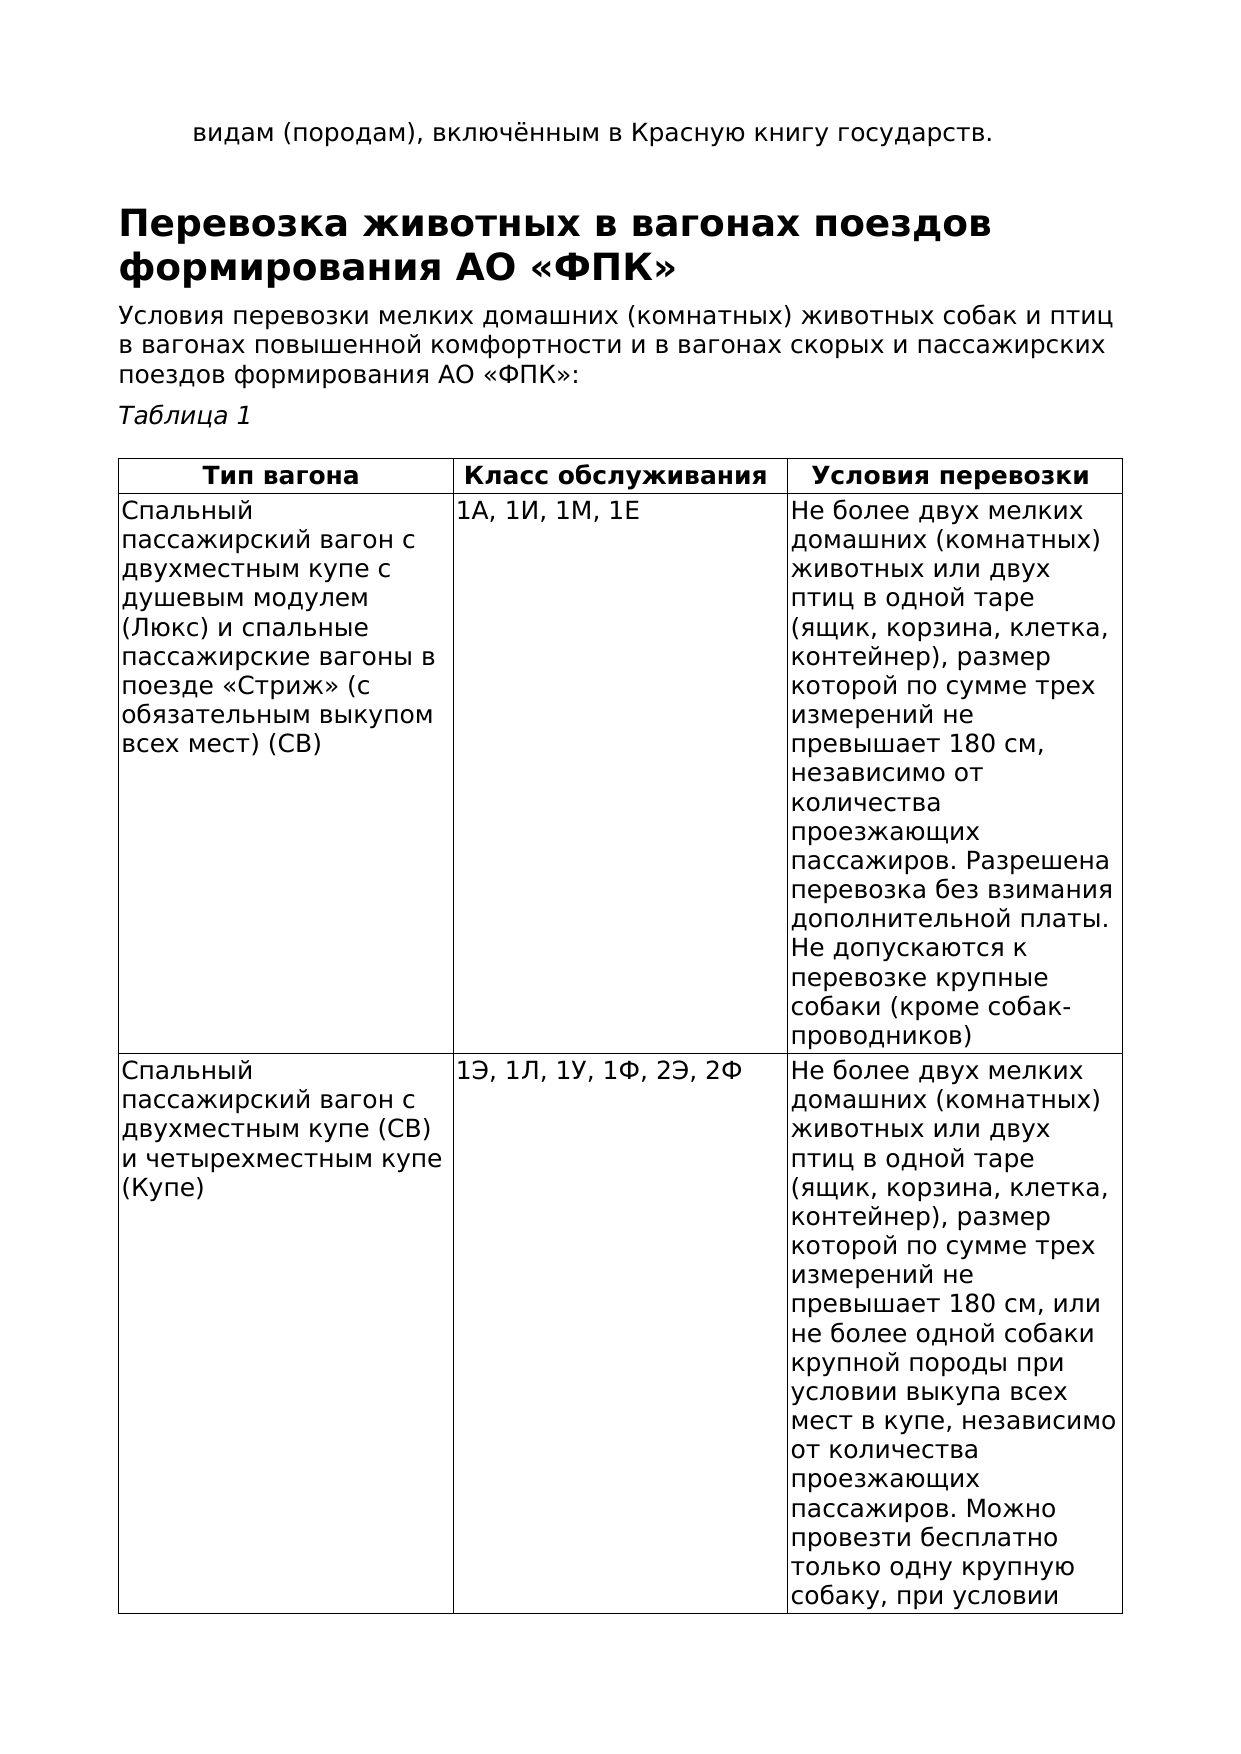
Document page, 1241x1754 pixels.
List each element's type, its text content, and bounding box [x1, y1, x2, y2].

table_header Тип вагона [119, 459, 453, 493]
table_header Условия перевозки [788, 459, 1122, 493]
table_cell Спальный пассажирский вагон с двухместным купе с душевым модулем (Люкс) и спальные пассажирские вагоны в поезде «Стриж» (с обязательным выкупом всех мест) (СВ) [119, 494, 453, 1053]
table_cell Не более двух мелких домашних (комнатных) животных или двух птиц в одной таре (ящик, корзина, клетка, контейнер), размер которой по сумме трех измерений не превышает 180 см, или не более одной собаки крупной породы при условии выкупа всех мест в купе, независимо от количества проезжающих пассажиров. Можно провезти бесплатно только одну крупную собаку, при условии [788, 1054, 1122, 1613]
text Таблица 1 [118, 402, 1122, 431]
table_header Класс обслуживания [454, 459, 787, 493]
table_cell Не более двух мелких домашних (комнатных) животных или двух птиц в одной таре (ящик, корзина, клетка, контейнер), размер которой по сумме трех измерений не превышает 180 см, независимо от количества проезжающих пассажиров. Разрешена перевозка без взимания дополнительной платы. Не допускаются к перевозке крупные собаки (кроме собак-проводников) [788, 494, 1122, 1053]
text Условия перевозки мелких домашних (комнатных) животных собак и птиц в вагонах повышенной комфортности и в вагонах скорых и пассажирских поездов формирования АО «ФПК»: [118, 302, 1122, 389]
table_cell Спальный пассажирский вагон с двухместным купе (СВ) и четырехместным купе (Купе) [119, 1054, 453, 1613]
list видам (породам), включённым в Красную книгу государств. [177, 118, 1122, 147]
subtitle Перевозка животных в вагонах поездов формирования АО «ФПК» [118, 202, 1122, 289]
table_cell 1Э, 1Л, 1У, 1Ф, 2Э, 2Ф [454, 1054, 787, 1613]
table_cell 1А, 1И, 1М, 1Е [454, 494, 787, 1053]
